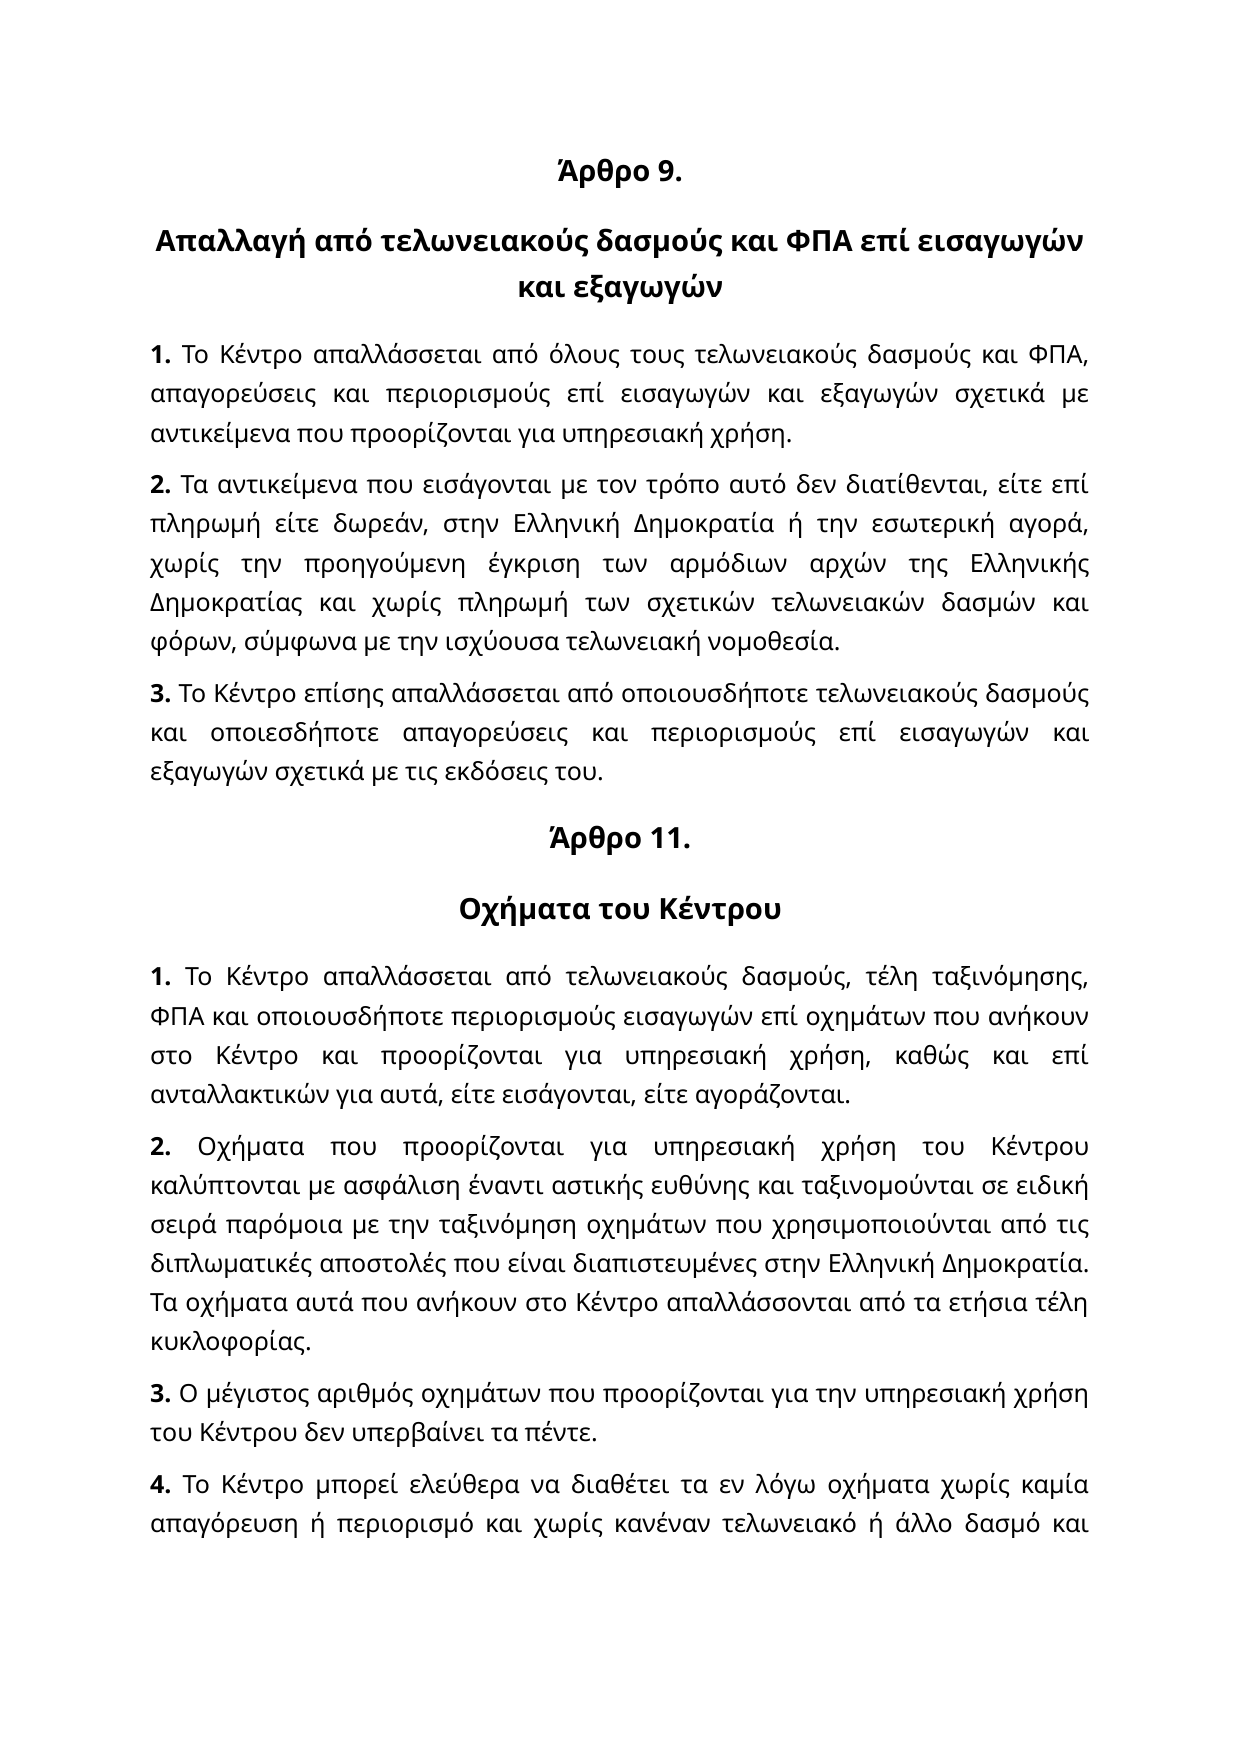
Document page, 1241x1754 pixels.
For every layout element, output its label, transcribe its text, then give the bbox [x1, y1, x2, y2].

subtitle Απαλλαγή από τελωνειακούς δασμούς και ΦΠΑ επί εισαγωγών και εξαγωγών [150, 221, 1090, 306]
subtitle Άρθρο 11. [150, 818, 1090, 857]
text 1. Το Κέντρο απαλλάσσεται από όλους τους τελωνειακούς δασμούς και ΦΠΑ, απαγορεύσεις και περιορισμούς επί εισαγωγών και εξαγωγών σχετικά με αντικείμενα που προορίζονται για υπηρεσιακή χρήση. [150, 337, 1090, 449]
text 3. Ο μέγιστος αριθμός οχημάτων που προορίζονται για την υπηρεσιακή χρήση του Κέντρου δεν υπερβαίνει τα πέντε. [150, 1376, 1090, 1449]
text 3. Το Κέντρο επίσης απαλλάσσεται από οποιουσδήποτε τελωνειακούς δασμούς και οποιεσδήποτε απαγορεύσεις και περιορισμούς επί εισαγωγών και εξαγωγών σχετικά με τις εκδόσεις του. [150, 675, 1090, 788]
text 4. Το Κέντρο μπορεί ελεύθερα να διαθέτει τα εν λόγω οχήματα χωρίς καμία απαγόρευση ή περιορισμό και χωρίς κανέναν τελωνειακό ή άλλο δασμό και [150, 1466, 1090, 1540]
text 1. Το Κέντρο απαλλάσσεται από τελωνειακούς δασμούς, τέλη ταξινόμησης, ΦΠΑ και οποιουσδήποτε περιορισμούς εισαγωγών επί οχημάτων που ανήκουν στο Κέντρο και προορίζονται για υπηρεσιακή χρήση, καθώς και επί ανταλλακτικών για αυτά, είτε εισάγονται, είτε αγοράζονται. [150, 959, 1090, 1111]
subtitle Οχήματα του Κέντρου [150, 888, 1090, 928]
text 2. Τα αντικείμενα που εισάγονται με τον τρόπο αυτό δεν διατίθενται, είτε επί πληρωμή είτε δωρεάν, στην Ελληνική Δημοκρατία ή την εσωτερική αγορά, χωρίς την προηγούμενη έγκριση των αρμόδιων αρχών της Ελληνικής Δημοκρατίας και χωρίς πληρωμή των σχετικών τελωνειακών δασμών και φόρων, σύμφωνα με την ισχύουσα τελωνειακή νομοθεσία. [150, 467, 1090, 658]
subtitle Άρθρο 9. [150, 150, 1090, 190]
text 2. Οχήματα που προορίζονται για υπηρεσιακή χρήση του Κέντρου καλύπτονται με ασφάλιση έναντι αστικής ευθύνης και ταξινομούνται σε ειδική σειρά παρόμοια με την ταξινόμηση οχημάτων που χρησιμοποιούνται από τις διπλωματικές αποστολές που είναι διαπιστευμένες στην Ελληνική Δημοκρατία. Τα οχήματα αυτά που ανήκουν στο Κέντρο απαλλάσσονται από τα ετήσια τέλη κυκλοφορίας. [150, 1128, 1090, 1358]
